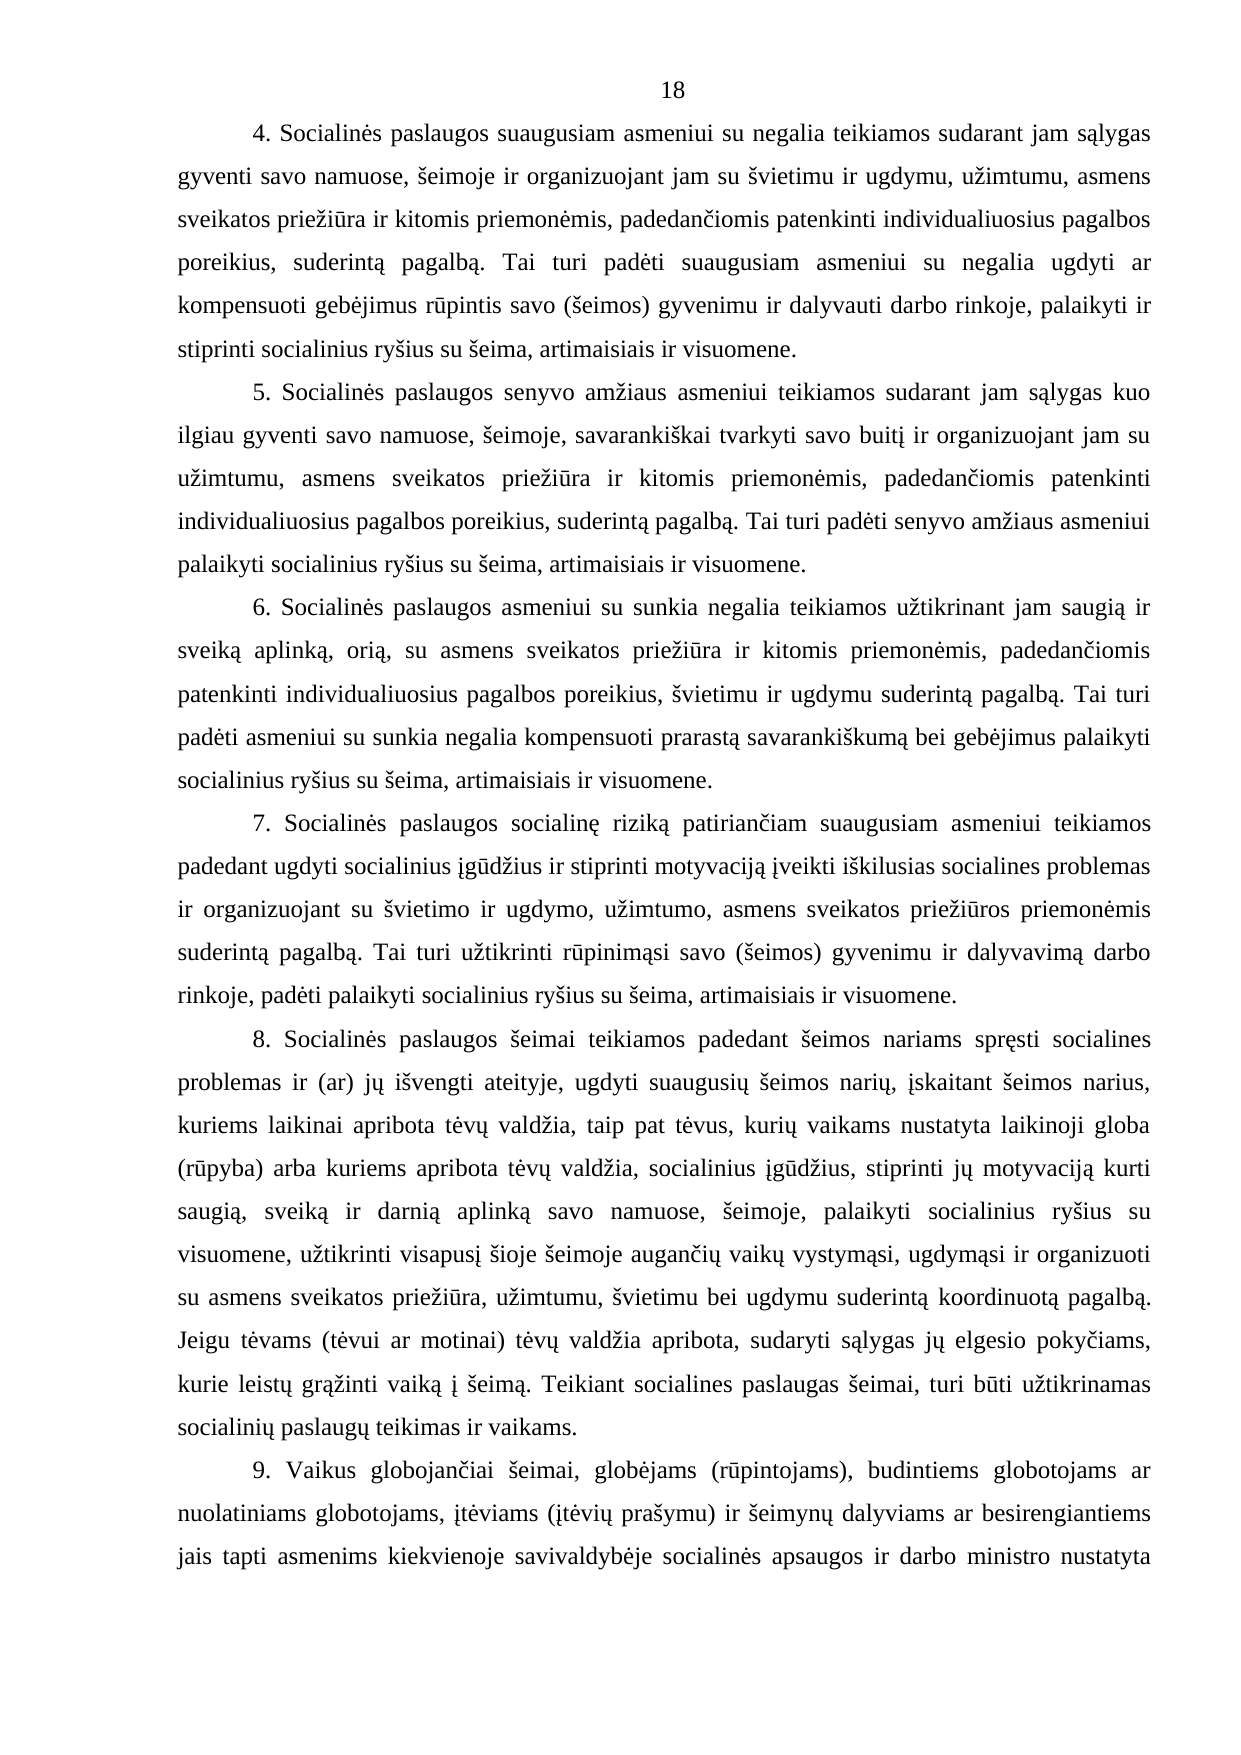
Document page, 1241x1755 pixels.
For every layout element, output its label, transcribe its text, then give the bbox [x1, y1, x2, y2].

text 4. Socialinės paslaugos suaugusiam asmeniui su negalia teikiamos sudarant jam sąlygas gyventi savo namuose, šeimoje ir organizuojant jam su švietimu ir ugdymu, užimtumu, asmens sveikatos priežiūra ir kitomis priemonėmis, padedančiomis patenkinti individualiuosius pagalbos poreikius, suderintą pagalbą. Tai turi padėti suaugusiam asmeniui su negalia ugdyti ar kompensuoti gebėjimus rūpintis savo (šeimos) gyvenimu ir dalyvauti darbo rinkoje, palaikyti ir stiprinti socialinius ryšius su šeima, artimaisiais ir visuomene. [177, 118, 1152, 362]
text 9. Vaikus globojančiai šeimai, globėjams (rūpintojams), budintiems globotojams ar nuolatiniams globotojams, įtėviams (įtėvių prašymu) ir šeimynų dalyviams ar besirengiantiems jais tapti asmenims kiekvienoje savivaldybėje socialinės apsaugos ir darbo ministro nustatyta [177, 1455, 1152, 1570]
text 8. Socialinės paslaugos šeimai teikiamos padedant šeimos nariams spręsti socialines problemas ir (ar) jų išvengti ateityje, ugdyti suaugusių šeimos narių, įskaitant šeimos narius, kuriems laikinai apribota tėvų valdžia, taip pat tėvus, kurių vaikams nustatyta laikinoji globa (rūpyba) arba kuriems apribota tėvų valdžia, socialinius įgūdžius, stiprinti jų motyvaciją kurti saugią, sveiką ir darnią aplinką savo namuose, šeimoje, palaikyti socialinius ryšius su visuomene, užtikrinti visapusį šioje šeimoje augančių vaikų vystymąsi, ugdymąsi ir organizuoti su asmens sveikatos priežiūra, užimtumu, švietimu bei ugdymu suderintą koordinuotą pagalbą. Jeigu tėvams (tėvui ar motinai) tėvų valdžia apribota, sudaryti sąlygas jų elgesio pokyčiams, kurie leistų grąžinti vaiką į šeimą. Teikiant socialines paslaugas šeimai, turi būti užtikrinamas socialinių paslaugų teikimas ir vaikams. [177, 1024, 1152, 1441]
text 7. Socialinės paslaugos socialinę riziką patiriančiam suaugusiam asmeniui teikiamos padedant ugdyti socialinius įgūdžius ir stiprinti motyvaciją įveikti iškilusias socialines problemas ir organizuojant su švietimo ir ugdymo, užimtumo, asmens sveikatos priežiūros priemonėmis suderintą pagalbą. Tai turi užtikrinti rūpinimąsi savo (šeimos) gyvenimu ir dalyvavimą darbo rinkoje, padėti palaikyti socialinius ryšius su šeima, artimaisiais ir visuomene. [177, 808, 1152, 1009]
text 6. Socialinės paslaugos asmeniui su sunkia negalia teikiamos užtikrinant jam saugią ir sveiką aplinką, orią, su asmens sveikatos priežiūra ir kitomis priemonėmis, padedančiomis patenkinti individualiuosius pagalbos poreikius, švietimu ir ugdymu suderintą pagalbą. Tai turi padėti asmeniui su sunkia negalia kompensuoti prarastą savarankiškumą bei gebėjimus palaikyti socialinius ryšius su šeima, artimaisiais ir visuomene. [177, 592, 1152, 794]
text 5. Socialinės paslaugos senyvo amžiaus asmeniui teikiamos sudarant jam sąlygas kuo ilgiau gyventi savo namuose, šeimoje, savarankiškai tvarkyti savo buitį ir organizuojant jam su užimtumu, asmens sveikatos priežiūra ir kitomis priemonėmis, padedančiomis patenkinti individualiuosius pagalbos poreikius, suderintą pagalbą. Tai turi padėti senyvo amžiaus asmeniui palaikyti socialinius ryšius su šeima, artimaisiais ir visuomene. [177, 377, 1152, 578]
